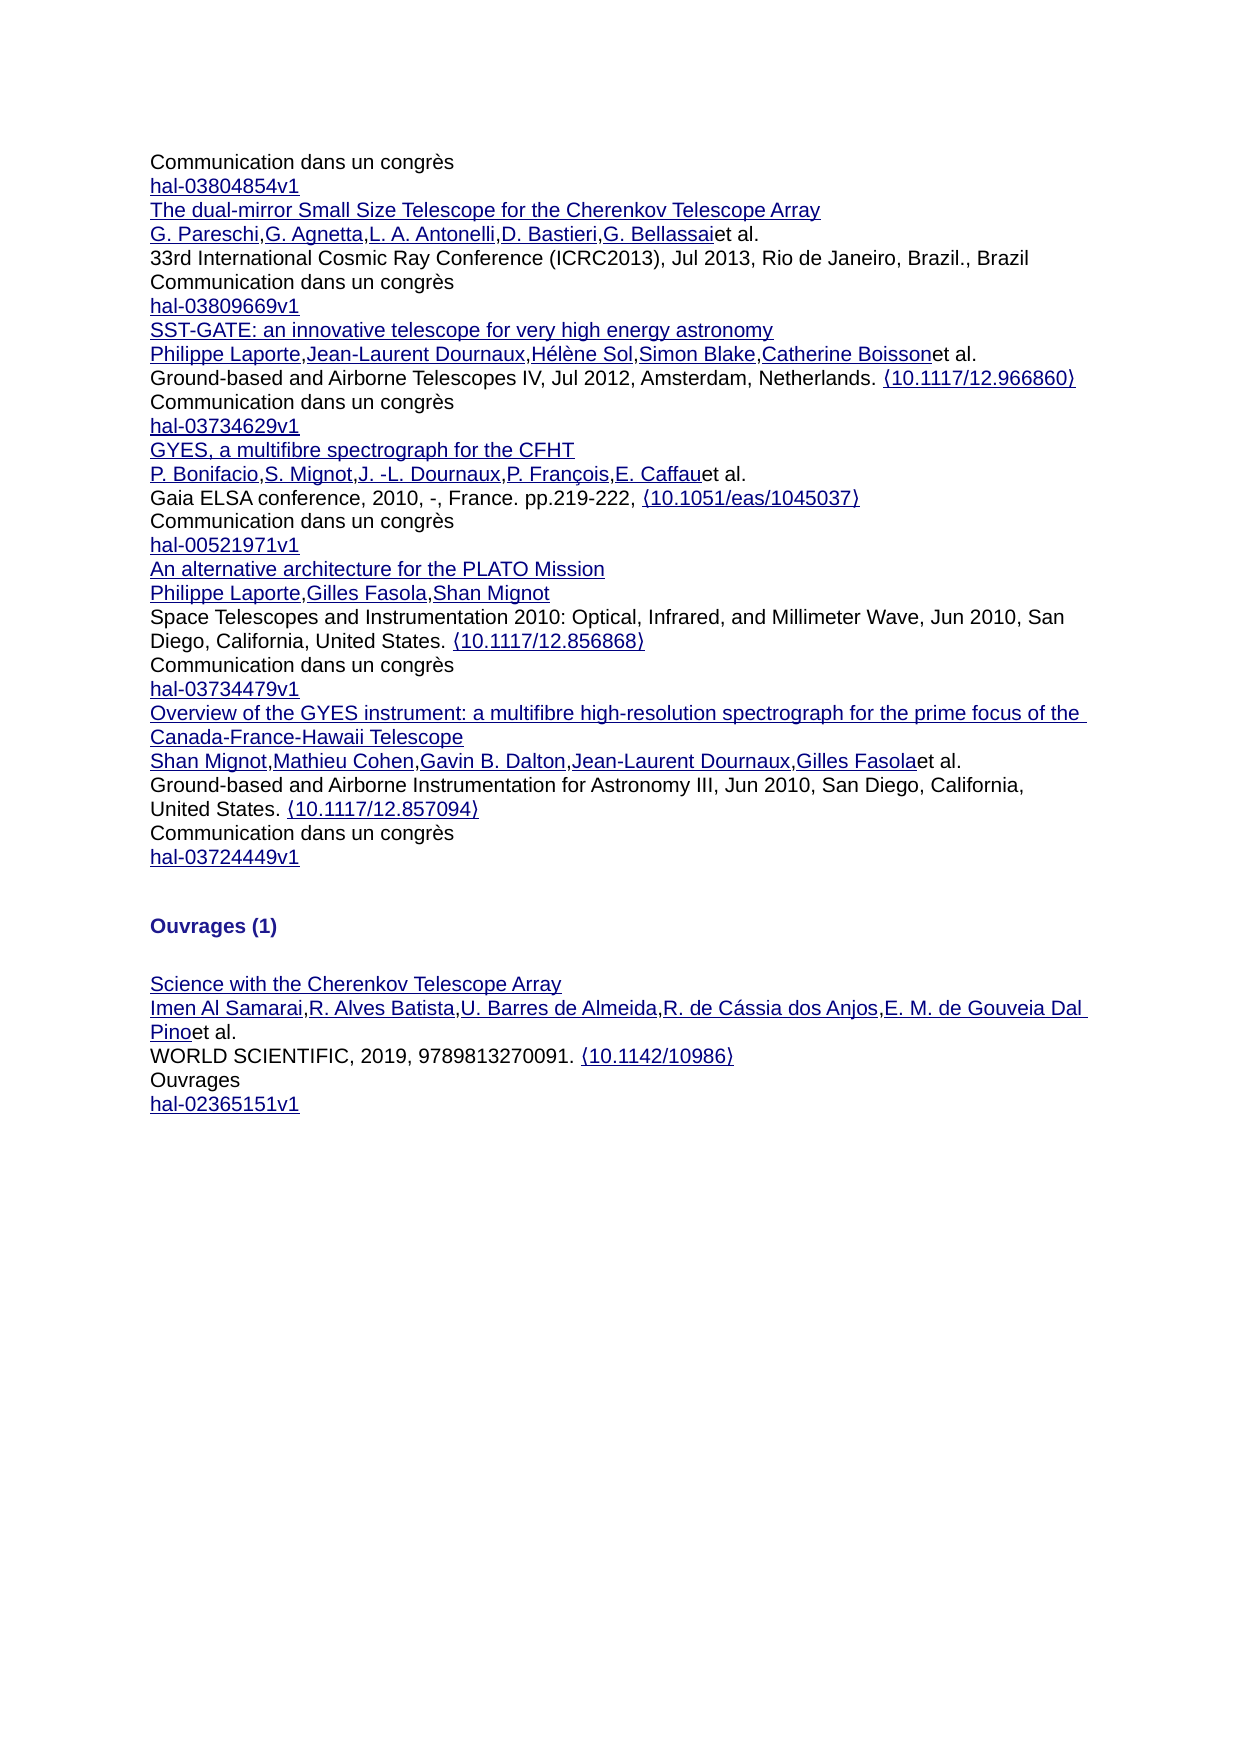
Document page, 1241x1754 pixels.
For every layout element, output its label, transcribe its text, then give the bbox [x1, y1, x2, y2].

subtitle Ouvrages (1) [150, 913, 1090, 937]
table_cell The dual-mirror Small Size Telescope for the Cherenkov Telescope Array G. Pareschi,G. Agnetta,L. A. Antonelli,D. Bastieri,G. Bellassaiet al. 33rd International Cosmic Ray Conference (ICRC2013), Jul 2013, Rio de Janeiro, Brazil., Brazil Communication dans un congrès hal-03809669v1 [150, 198, 1090, 318]
table_cell An alternative architecture for the PLATO Mission Philippe Laporte,Gilles Fasola,Shan Mignot Space Telescopes and Instrumentation 2010: Optical, Infrared, and Millimeter Wave, Jun 2010, San Diego, California, United States. ⟨10.1117/12.856868⟩ Communication dans un congrès hal-03734479v1 [150, 557, 1090, 701]
table_cell Communication dans un congrès hal-03804854v1 [150, 150, 1090, 198]
table_cell GYES, a multifibre spectrograph for the CFHT P. Bonifacio,S. Mignot,J. -L. Dournaux,P. François,E. Caffauet al. Gaia ELSA conference, 2010, -, France. pp.219-222, ⟨10.1051/eas/1045037⟩ Communication dans un congrès hal-00521971v1 [150, 438, 1090, 557]
table_header Science with the Cherenkov Telescope Array Imen Al Samarai,R. Alves Batista,U. Barres de Almeida,R. de Cássia dos Anjos,E. M. de Gouveia Dal Pinoet al. WORLD SCIENTIFIC, 2019, 9789813270091. ⟨10.1142/10986⟩ Ouvrages hal-02365151v1 [150, 972, 1090, 1116]
table_cell Overview of the GYES instrument: a multifibre high-resolution spectrograph for the prime focus of the Canada-France-Hawaii Telescope Shan Mignot,Mathieu Cohen,Gavin B. Dalton,Jean-Laurent Dournaux,Gilles Fasolaet al. Ground-based and Airborne Instrumentation for Astronomy III, Jun 2010, San Diego, California, United States. ⟨10.1117/12.857094⟩ Communication dans un congrès hal-03724449v1 [150, 701, 1090, 869]
table_cell SST-GATE: an innovative telescope for very high energy astronomy Philippe Laporte,Jean-Laurent Dournaux,Hélène Sol,Simon Blake,Catherine Boissonet al. Ground-based and Airborne Telescopes IV, Jul 2012, Amsterdam, Netherlands. ⟨10.1117/12.966860⟩ Communication dans un congrès hal-03734629v1 [150, 318, 1090, 437]
